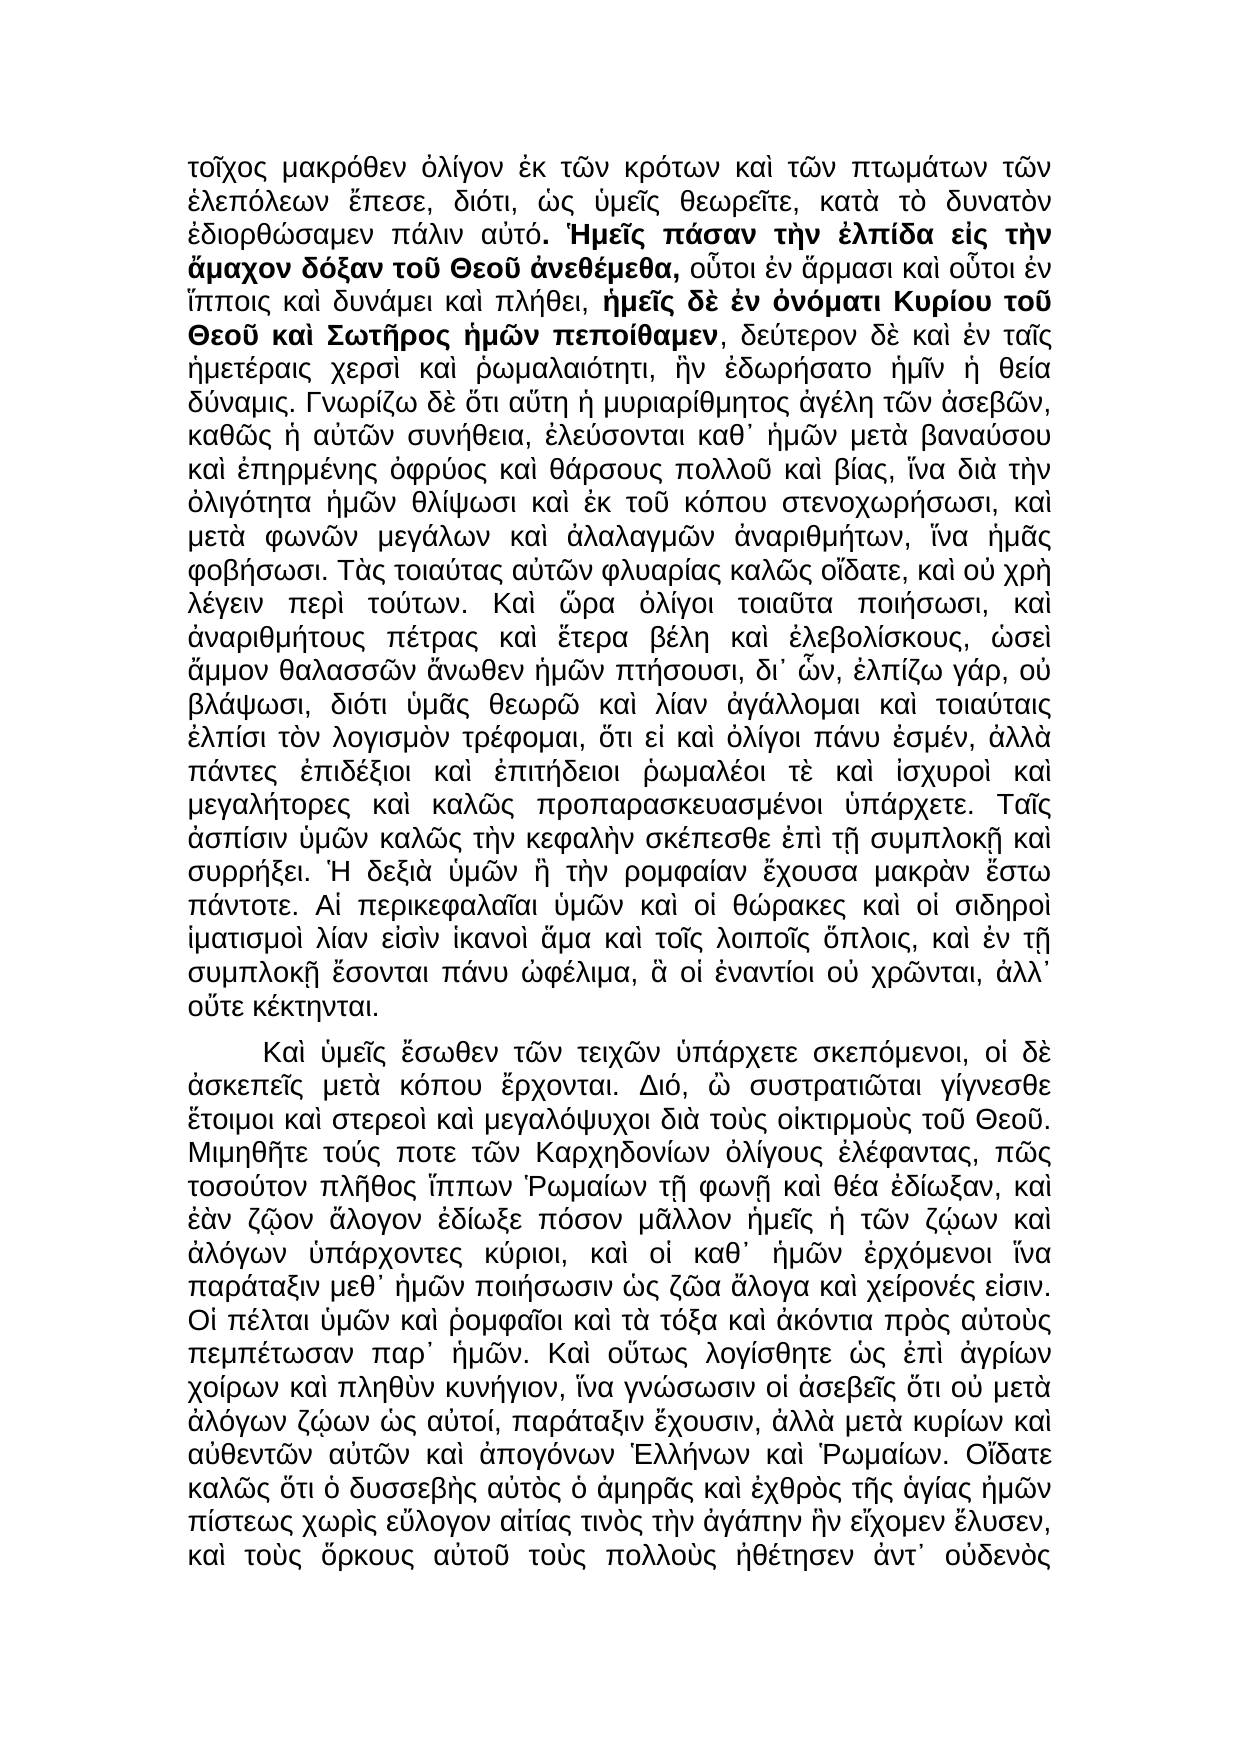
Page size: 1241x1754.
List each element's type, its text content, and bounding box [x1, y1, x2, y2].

text Καὶ ὑμεῖς ἔσωθεν τῶν τειχῶν ὑπάρχετε σκεπόμενοι, οἱ δὲ ἀσκεπεῖς μετὰ κόπου ἔρχονται. Διό, ὢ συστρατιῶται γίγνεσθε ἕτοιμοι καὶ στερεοὶ καὶ μεγαλόψυχοι διὰ τοὺς οἰκτιρμοὺς τοῦ Θεοῦ. Μιμηθῆτε τούς ποτε τῶν Καρχηδονίων ὀλίγους ἐλέφαντας, πῶς τοσούτον πλῆθος ἵππων Ῥωμαίων τῇ φωνῇ καὶ θέα ἐδίωξαν, καὶ ἐὰν ζῷον ἄλογον ἐδίωξε πόσον μᾶλλον ἡμεῖς ἡ τῶν ζῴων καὶ ἀλόγων ὑπάρχοντες κύριοι, καὶ οἱ καθ᾿ ἡμῶν ἐρχόμενοι ἵνα παράταξιν μεθ᾿ ἡμῶν ποιήσωσιν ὡς ζῶα ἄλογα καὶ χείρονές εἰσιν. Οἱ πέλται ὑμῶν καὶ ῥομφαῖοι καὶ τὰ τόξα καὶ ἀκόντια πρὸς αὐτοὺς πεμπέτωσαν παρ᾿ ἡμῶν. Καὶ οὕτως λογίσθητε ὡς ἐπὶ ἀγρίων χοίρων καὶ πληθὺν κυνήγιον, ἵνα γνώσωσιν οἱ ἀσεβεῖς ὅτι οὐ μετὰ ἀλόγων ζῴων ὡς αὐτοί, παράταξιν ἔχουσιν, ἀλλὰ μετὰ κυρίων καὶ αὐθεντῶν αὐτῶν καὶ ἀπογόνων Ἑλλήνων καὶ Ῥωμαίων. Οἴδατε καλῶς ὅτι ὁ δυσσεβὴς αὐτὸς ὁ ἀμηρᾶς καὶ ἐχθρὸς τῆς ἁγίας ἠμῶν πίστεως χωρὶς εὔλογον αἰτίας τινὸς τὴν ἀγάπην ἣν εἴχομεν ἔλυσεν, καὶ τοὺς ὅρκους αὐτοῦ τοὺς πολλοὺς ἠθέτησεν ἀντ᾿ οὐδενὸς [187, 1034, 1053, 1571]
text τοῖχος μακρόθεν ὀλίγον ἐκ τῶν κρότων καὶ τῶν πτωμάτων τῶν ἑλεπόλεων ἔπεσε, διότι, ὡς ὑμεῖς θεωρεῖτε, κατὰ τὸ δυνατὸν ἐδιορθώσαμεν πάλιν αὐτό. Ἡμεῖς πάσαν τὴν ἐλπίδα εἰς τὴν ἄμαχον δόξαν τοῦ Θεοῦ ἀνεθέμεθα, οὗτοι ἐν ἅρμασι καὶ οὗτοι ἐν ἵπποις καὶ δυνάμει καὶ πλήθει, ἡμεῖς δὲ ἐν ὀνόματι Κυρίου τοῦ Θεοῦ καὶ Σωτῆρος ἡμῶν πεποίθαμεν, δεύτερον δὲ καὶ ἐν ταῖς ἡμετέραις χερσὶ καὶ ῥωμαλαιότητι, ἣν ἐδωρήσατο ἡμῖν ἡ θεία δύναμις. Γνωρίζω δὲ ὅτι αὕτη ἡ μυριαρίθμητος ἀγέλη τῶν ἀσεβῶν, καθῶς ἡ αὐτῶν συνήθεια, ἐλεύσονται καθ᾿ ἡμῶν μετὰ βαναύσου καὶ ἐπηρμένης ὀφρύος καὶ θάρσους πολλοῦ καὶ βίας, ἵνα διὰ τὴν ὀλιγότητα ἡμῶν θλίψωσι καὶ ἐκ τοῦ κόπου στενοχωρήσωσι, καὶ μετὰ φωνῶν μεγάλων καὶ ἀλαλαγμῶν ἀναριθμήτων, ἵνα ἡμᾶς φοβήσωσι. Τὰς τοιαύτας αὐτῶν φλυαρίας καλῶς οἴδατε, καὶ οὐ χρὴ λέγειν περὶ τούτων. Καὶ ὥρα ὀλίγοι τοιαῦτα ποιήσωσι, καὶ ἀναριθμήτους πέτρας καὶ ἕτερα βέλη καὶ ἐλεβολίσκους, ὡσεὶ ἄμμον θαλασσῶν ἄνωθεν ἡμῶν πτήσουσι, δι᾿ ὧν, ἐλπίζω γάρ, οὐ βλάψωσι, διότι ὑμᾶς θεωρῶ καὶ λίαν ἀγάλλομαι καὶ τοιαύταις ἐλπίσι τὸν λογισμὸν τρέφομαι, ὅτι εἰ καὶ ὀλίγοι πάνυ ἐσμέν, ἀλλὰ πάντες ἐπιδέξιοι καὶ ἐπιτήδειοι ῥωμαλέοι τὲ καὶ ἰσχυροὶ καὶ μεγαλήτορες καὶ καλῶς προπαρασκευασμένοι ὑπάρχετε. Ταῖς ἀσπίσιν ὑμῶν καλῶς τὴν κεφαλὴν σκέπεσθε ἐπὶ τῇ συμπλοκῇ καὶ συρρήξει. Ἡ δεξιὰ ὑμῶν ἣ τὴν ρομφαίαν ἔχουσα μακρὰν ἔστω πάντοτε. Αἱ περικεφαλαῖαι ὑμῶν καὶ οἱ θώρακες καὶ οἱ σιδηροὶ ἱματισμοὶ λίαν εἰσὶν ἱκανοὶ ἅμα καὶ τοῖς λοιποῖς ὅπλοις, καὶ ἐν τῇ συμπλοκῇ ἔσονται πάνυ ὠφέλιμα, ἃ οἱ ἐναντίοι οὐ χρῶνται, ἀλλ᾿ οὔτε κέκτηνται. [187, 150, 1053, 1022]
